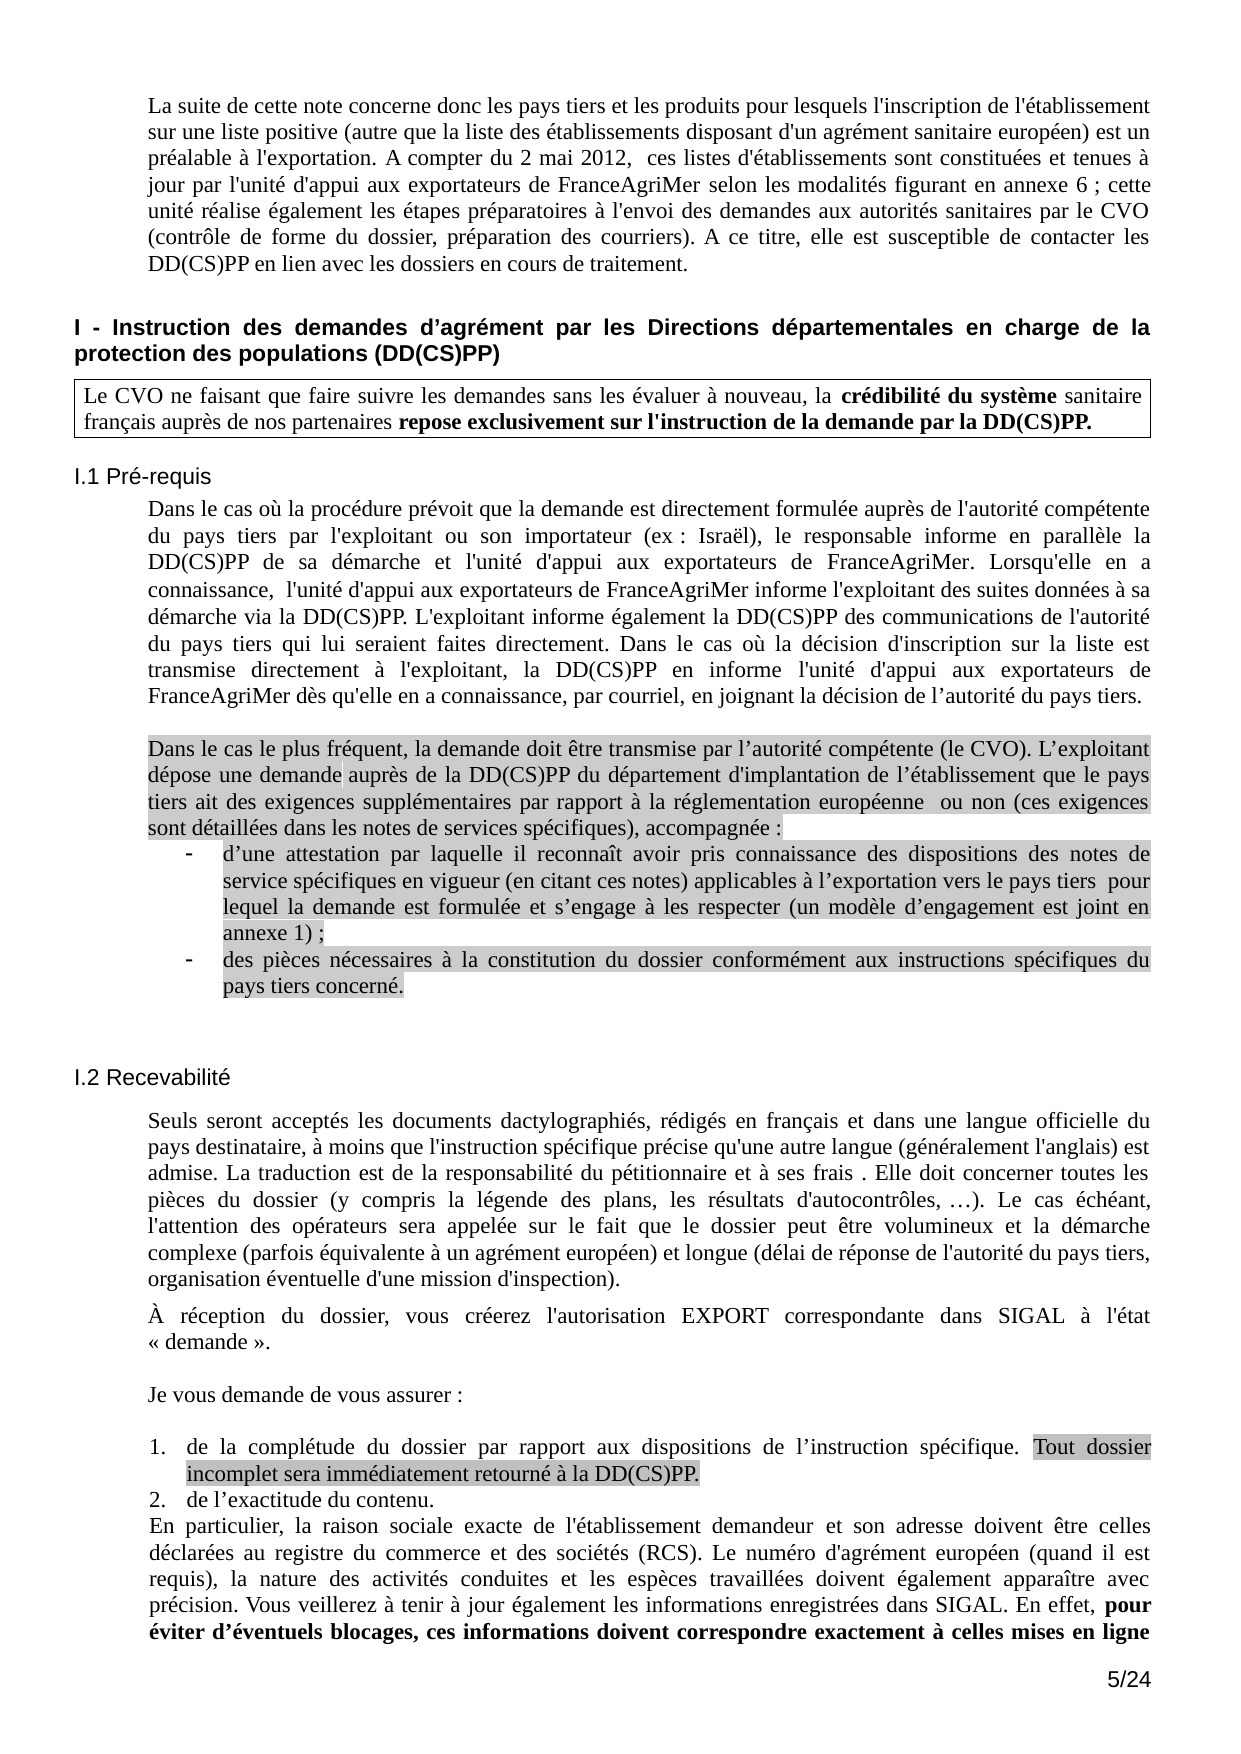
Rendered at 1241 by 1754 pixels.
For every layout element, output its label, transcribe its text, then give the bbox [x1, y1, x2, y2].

text Seuls seront acceptés les documents dactylographiés, rédigés en français et dans une langue officielle du pays destinataire, à moins que l'instruction spécifique précise qu'une autre langue (généralement l'anglais) est admise. La traduction est de la responsabilité du pétitionnaire et à ses frais . Elle doit concerner toutes les pièces du dossier (y compris la légende des plans, les résultats d'autocontrôles, …). Le cas échéant, l'attention des opérateurs sera appelée sur le fait que le dossier peut être volumineux et la démarche complexe (parfois équivalente à un agrément européen) et longue (délai de réponse de l'autorité du pays tiers, organisation éventuelle d'une mission d'inspection). [148, 1107, 1152, 1291]
text Dans le cas où la procédure prévoit que la demande est directement formulée auprès de l'autorité compétente du pays tiers par l'exploitant ou son importateur (ex : Israël), le responsable informe en parallèle la DD(CS)PP de sa démarche et l'unité d'appui aux exportateurs de FranceAgriMer. Lorsqu'elle en a connaissance, l'unité d'appui aux exportateurs de FranceAgriMer informe l'exploitant des suites données à sa démarche via la DD(CS)PP. L'exploitant informe également la DD(CS)PP des communications de l'autorité du pays tiers qui lui seraient faites directement. Dans le cas où la décision d'inscription sur la liste est transmise directement à l'exploitant, la DD(CS)PP en informe l'unité d'appui aux exportateurs de FranceAgriMer dès qu'elle en a connaissance, par courriel, en joignant la décision de l’autorité du pays tiers. [148, 495, 1151, 709]
text I - Instruction des demandes d’agrément par les Directions départementales en charge de la protection des populations (DD(CS)PP) [74, 314, 1151, 366]
text Je vous demande de vous assurer : [148, 1381, 1151, 1407]
text I.2 Recevabilité [74, 1064, 1151, 1090]
list de la complétude du dossier par rapport aux dispositions de l’instruction spécifique. Tout dossier incomplet sera immédiatement retourné à la DD(CS)PP. [149, 1433, 1151, 1486]
text Le CVO ne faisant que faire suivre les demandes sans les évaluer à nouveau, la crédibilité du système sanitaire français auprès de nos partenaires repose exclusivement sur l'instruction de la demande par la DD(CS)PP. [75, 380, 1150, 437]
text La suite de cette note concerne donc les pays tiers et les produits pour lesquels l'inscription de l'établissement sur une liste positive (autre que la liste des établissements disposant d'un agrément sanitaire européen) est un préalable à l'exportation. A compter du 2 mai 2012, ces listes d'établissements sont constituées et tenues à jour par l'unité d'appui aux exportateurs de FranceAgriMer selon les modalités figurant en annexe 6 ; cette unité réalise également les étapes préparatoires à l'envoi des demandes aux autorités sanitaires par le CVO (contrôle de forme du dossier, préparation des courriers). A ce titre, elle est susceptible de contacter les DD(CS)PP en lien avec les dossiers en cours de traitement. [148, 92, 1151, 276]
list des pièces nécessaires à la constitution du dossier conformément aux instructions spécifiques du pays tiers concerné. [185, 946, 1151, 998]
text Dans le cas le plus fréquent, la demande doit être transmise par l’autorité compétente (le CVO). L’exploitant dépose une demande auprès de la DD(CS)PP du département d'implantation de l’établissement que le pays tiers ait des exigences supplémentaires par rapport à la réglementation européenne ou non (ces exigences sont détaillées dans les notes de services spécifiques), accompagnée : [148, 735, 1151, 840]
text À réception du dossier, vous créerez l'autorisation EXPORT correspondante dans SIGAL à l'état « demande ». [148, 1302, 1152, 1354]
text En particulier, la raison sociale exacte de l'établissement demandeur et son adresse doivent être celles déclarées au registre du commerce et des sociétés (RCS). Le numéro d'agrément européen (quand il est requis), la nature des activités conduites et les espèces travaillées doivent également apparaître avec précision. Vous veillerez à tenir à jour également les informations enregistrées dans SIGAL. En effet, pour éviter d’éventuels blocages, ces informations doivent correspondre exactement à celles mises en ligne [149, 1512, 1151, 1644]
list de l’exactitude du contenu. [149, 1486, 1151, 1512]
list d’une attestation par laquelle il reconnaît avoir pris connaissance des dispositions des notes de service spécifiques en vigueur (en citant ces notes) applicables à l’exportation vers le pays tiers pour lequel la demande est formulée et s’engage à les respecter (un modèle d’engagement est joint en annexe 1) ; [185, 840, 1151, 946]
text I.1 Pré-requis [74, 463, 1151, 489]
